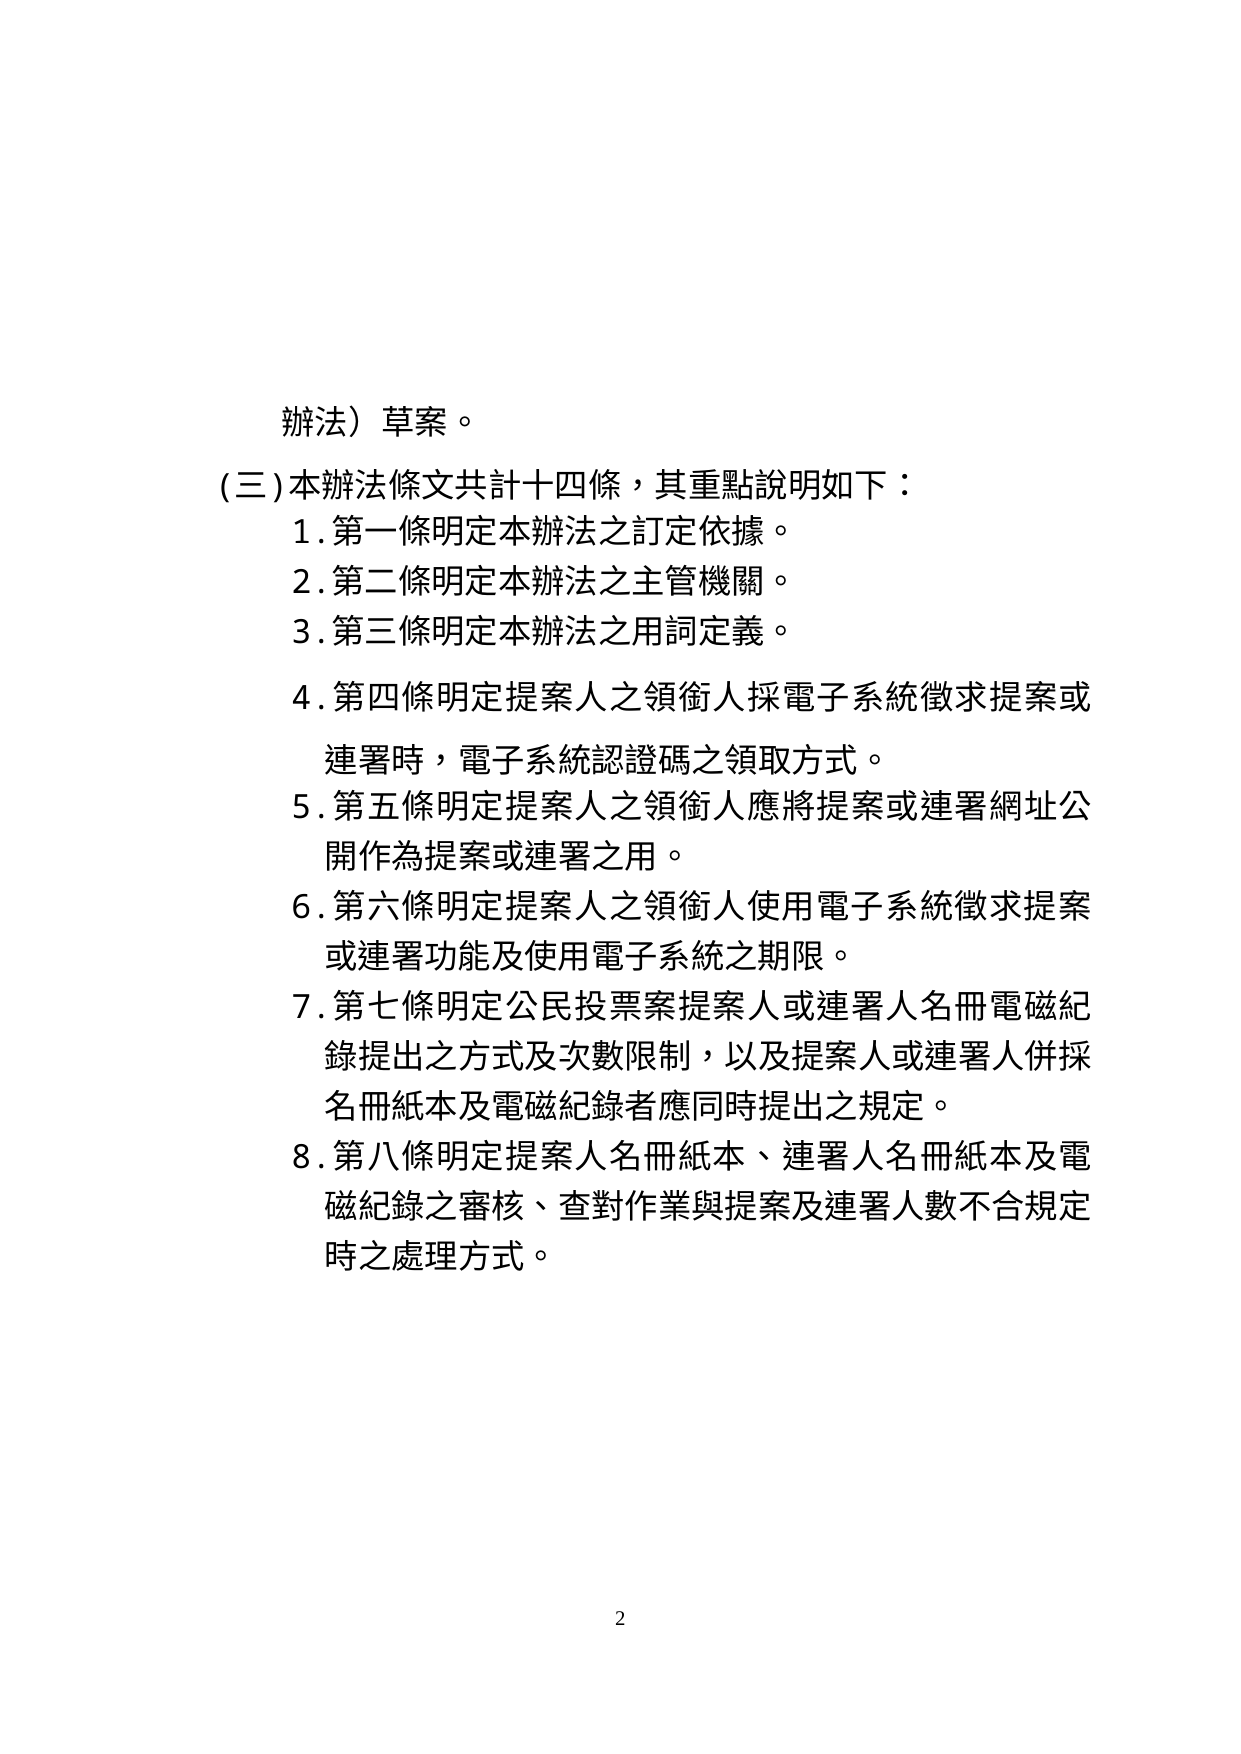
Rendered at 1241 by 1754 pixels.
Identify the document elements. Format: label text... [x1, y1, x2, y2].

text 3.第三條明定本辦法之用詞定義。 [291, 604, 1092, 654]
text 辦法）草案。 [214, 379, 1092, 441]
text 7.第七條明定公民投票案提案人或連署人名冊電磁紀錄提出之方式及次數限制，以及提案人或連署人併採名冊紙本及電磁紀錄者應同時提出之規定。 [291, 979, 1092, 1129]
text (三)本辦法條文共計十四條，其重點說明如下： [214, 441, 1092, 504]
text 2.第二條明定本辦法之主管機關。 [241, 554, 1092, 604]
text 6.第六條明定提案人之領銜人使用電子系統徵求提案或連署功能及使用電子系統之期限。 [291, 879, 1092, 979]
text 5.第五條明定提案人之領銜人應將提案或連署網址公開作為提案或連署之用。 [291, 779, 1092, 879]
text 8.第八條明定提案人名冊紙本、連署人名冊紙本及電磁紀錄之審核、查對作業與提案及連署人數不合規定時之處理方式。 [291, 1129, 1092, 1279]
text 1.第一條明定本辦法之訂定依據。 [241, 504, 1092, 554]
text 4.第四條明定提案人之領銜人採電子系統徵求提案或連署時，電子系統認證碼之領取方式。 [291, 654, 1092, 779]
